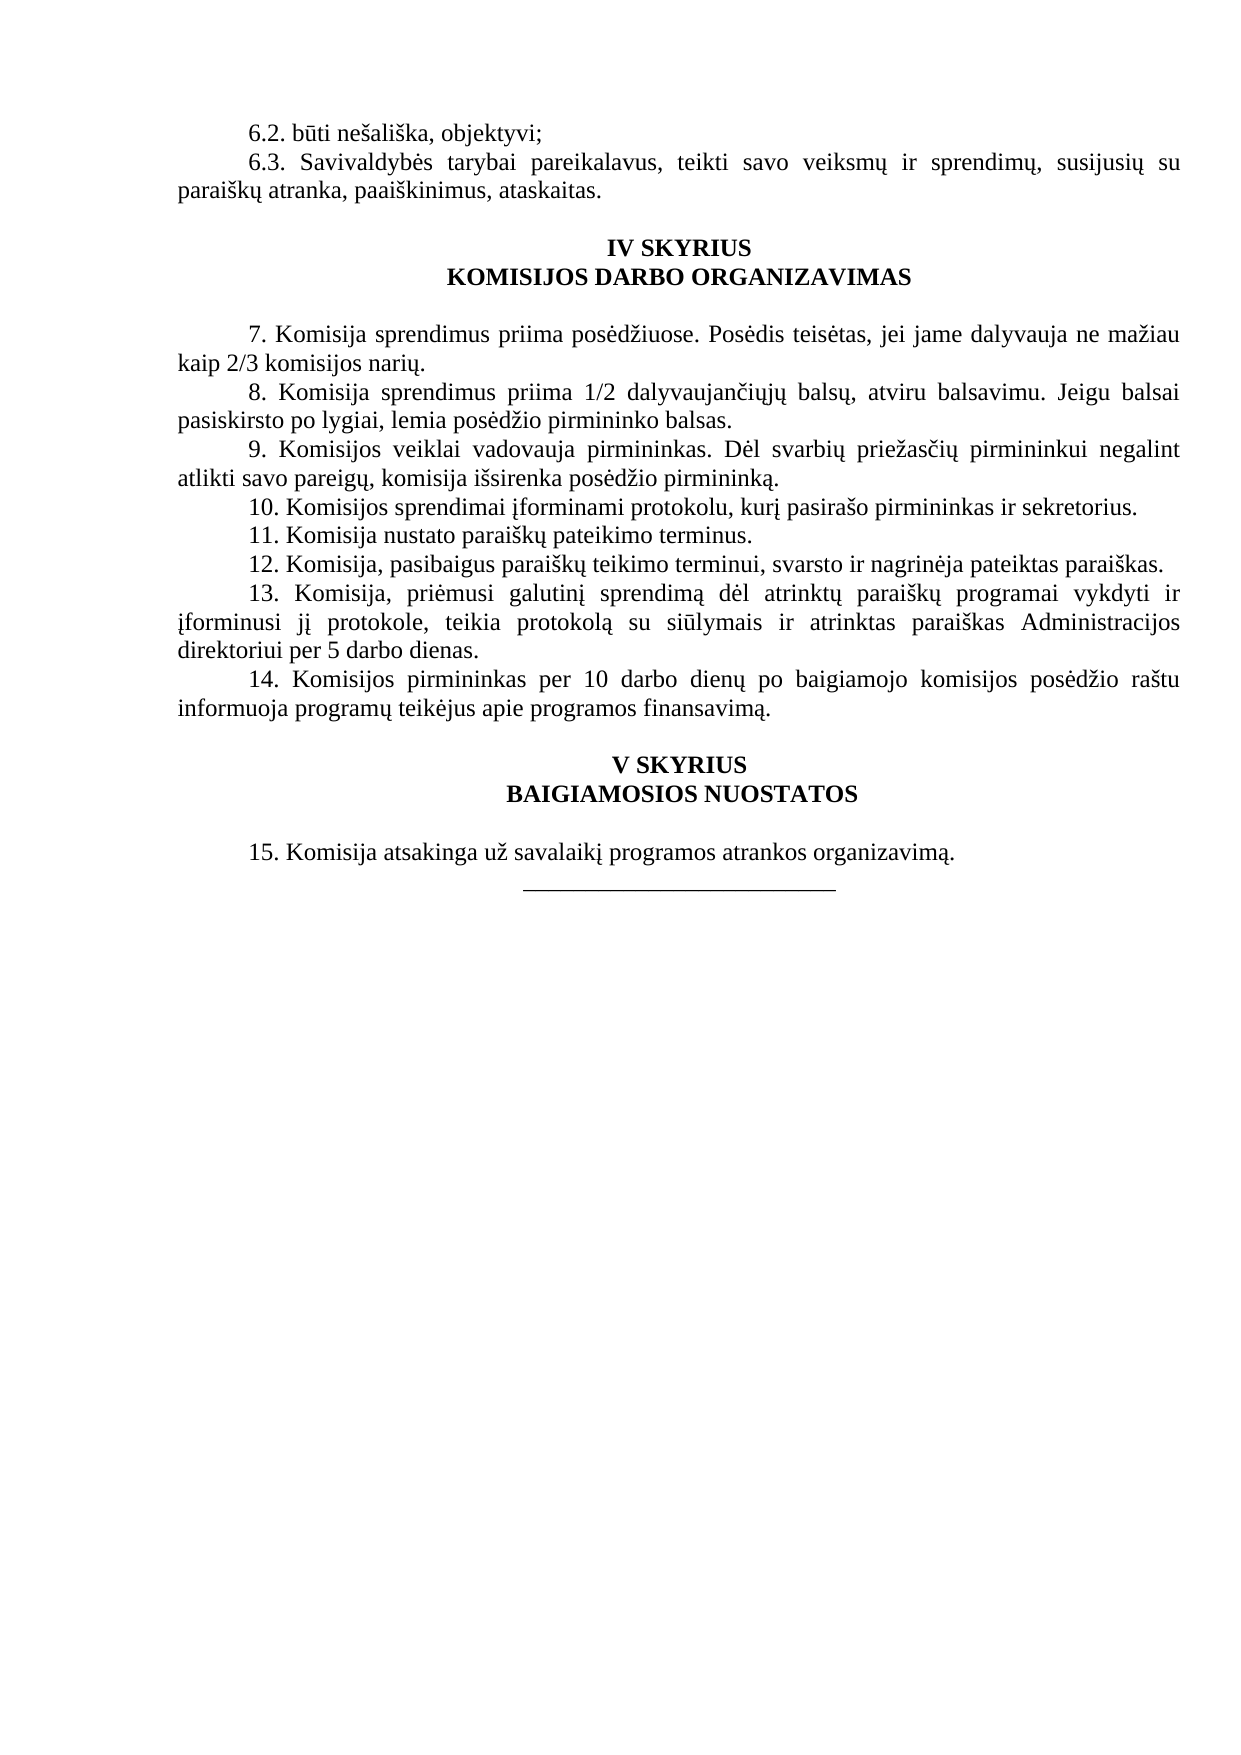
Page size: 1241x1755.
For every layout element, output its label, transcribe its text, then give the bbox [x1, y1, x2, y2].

text 6.3. Savivaldybės tarybai pareikalavus, teikti savo veiksmų ir sprendimų, susijusių su paraiškų atranka, paaiškinimus, ataskaitas. [177, 147, 1181, 204]
text 8. Komisija sprendimus priima 1/2 dalyvaujančiųjų balsų, atviru balsavimu. Jeigu balsai pasiskirsto po lygiai, lemia posėdžio pirmininko balsas. [177, 377, 1181, 434]
text 7. Komisija sprendimus priima posėdžiuose. Posėdis teisėtas, jei jame dalyvauja ne mažiau kaip 2/3 komisijos narių. [177, 319, 1181, 377]
text 12. Komisija, pasibaigus paraiškų teikimo terminui, svarsto ir nagrinėja pateiktas paraiškas. [177, 549, 1181, 578]
text 14. Komisijos pirmininkas per 10 darbo dienų po baigiamojo komisijos posėdžio raštu informuoja programų teikėjus apie programos finansavimą. [177, 664, 1181, 722]
text 6.2. būti nešališka, objektyvi; [177, 118, 1181, 147]
text BAIGIAMOSIOS NUOSTATOS [177, 779, 1181, 808]
text _________________________ [177, 866, 1181, 894]
text 11. Komisija nustato paraiškų pateikimo terminus. [177, 521, 1181, 549]
text 13. Komisija, priėmusi galutinį sprendimą dėl atrinktų paraiškų programai vykdyti ir įforminusi jį protokole, teikia protokolą su siūlymais ir atrinktas paraiškas Administracijos direktoriui per 5 darbo dienas. [177, 578, 1181, 664]
text 10. Komisijos sprendimai įforminami protokolu, kurį pasirašo pirmininkas ir sekretorius. [177, 492, 1181, 521]
text IV SKYRIUS [177, 233, 1181, 262]
text KOMISIJOS DARBO ORGANIZAVIMAS [177, 262, 1181, 291]
text 15. Komisija atsakinga už savalaikį programos atrankos organizavimą. [177, 837, 1181, 866]
text V SKYRIUS [177, 751, 1181, 779]
text 9. Komisijos veiklai vadovauja pirmininkas. Dėl svarbių priežasčių pirmininkui negalint atlikti savo pareigų, komisija išsirenka posėdžio pirmininką. [177, 434, 1181, 492]
